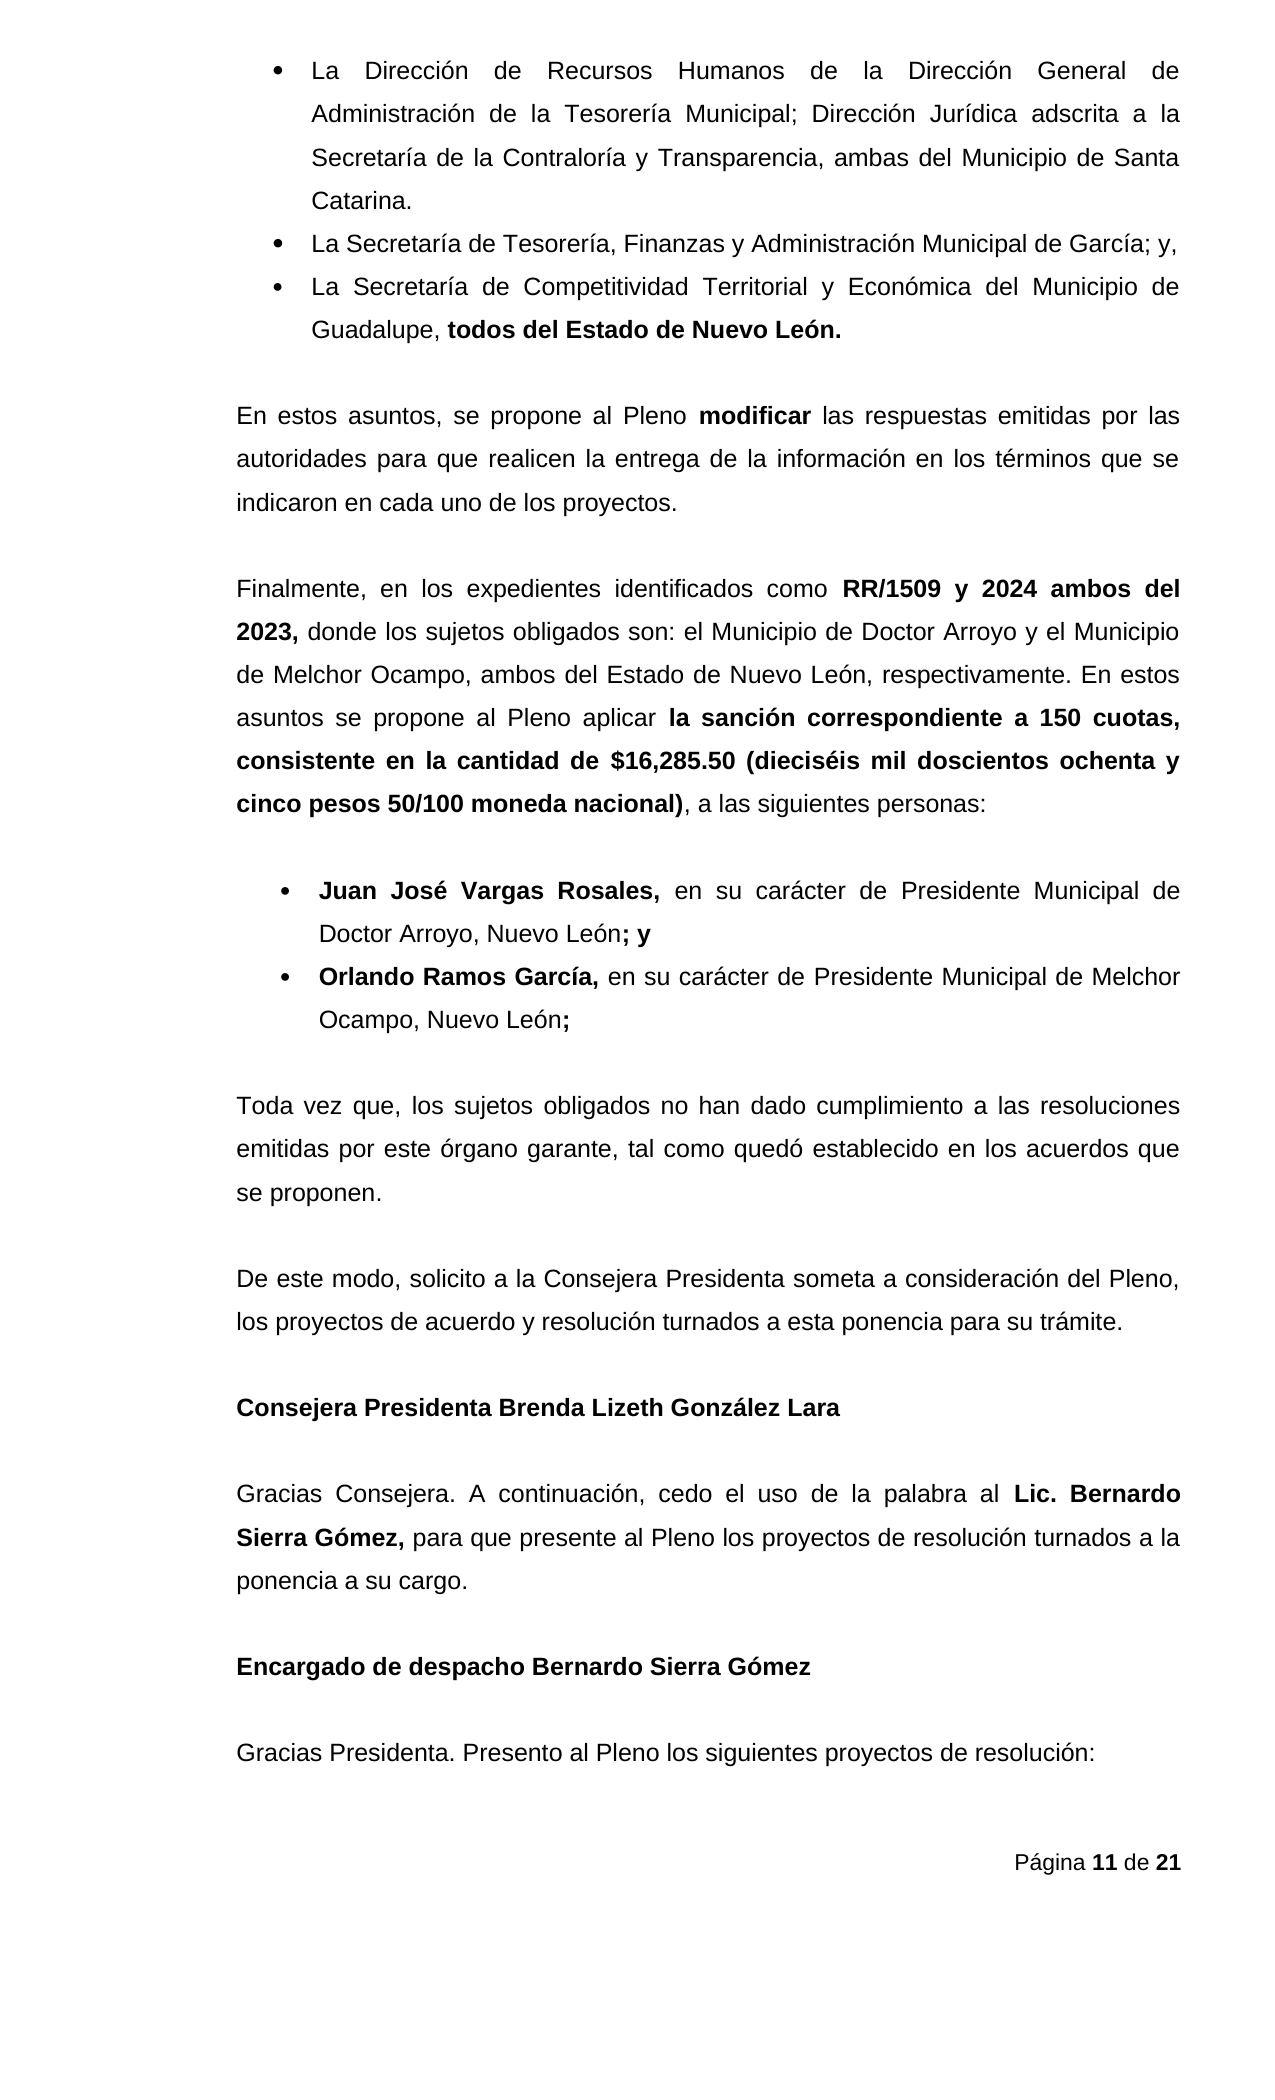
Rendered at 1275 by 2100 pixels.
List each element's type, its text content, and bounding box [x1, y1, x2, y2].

text Consejera Presidenta Brenda Lizeth González Lara [236, 1393, 1181, 1422]
text En estos asuntos, se propone al Pleno modificar las respuestas emitidas por las autoridades para que realicen la entrega de la información en los términos que se indicaron en cada uno de los proyectos. [236, 401, 1181, 516]
list La Secretaría de Tesorería, Finanzas y Administración Municipal de García; y, [274, 229, 1181, 258]
text Finalmente, en los expedientes identificados como RR/1509 y 2024 ambos del 2023, donde los sujetos obligados son: el Municipio de Doctor Arroyo y el Municipio de Melchor Ocampo, ambos del Estado de Nuevo León, respectivamente. En estos asuntos se propone al Pleno aplicar la sanción correspondiente a 150 cuotas, consistente en la cantidad de $16,285.50 (dieciséis mil doscientos ochenta y cinco pesos 50/100 moneda nacional), a las siguientes personas: [236, 574, 1181, 818]
text Encargado de despacho Bernardo Sierra Gómez [236, 1652, 1181, 1681]
text Toda vez que, los sujetos obligados no han dado cumplimiento a las resoluciones emitidas por este órgano garante, tal como quedó establecido en los acuerdos que se proponen. [236, 1091, 1181, 1206]
list Juan José Vargas Rosales, en su carácter de Presidente Municipal de Doctor Arroyo, Nuevo León; y [281, 876, 1181, 948]
text Gracias Consejera. A continuación, cedo el uso de la palabra al Lic. Bernardo Sierra Gómez, para que presente al Pleno los proyectos de resolución turnados a la ponencia a su cargo. [236, 1479, 1181, 1594]
list La Secretaría de Competitividad Territorial y Económica del Municipio de Guadalupe, todos del Estado de Nuevo León. [274, 272, 1181, 344]
list La Dirección de Recursos Humanos de la Dirección General de Administración de la Tesorería Municipal; Dirección Jurídica adscrita a la Secretaría de la Contraloría y Transparencia, ambas del Municipio de Santa Catarina. [274, 56, 1181, 214]
text Gracias Presidenta. Presento al Pleno los siguientes proyectos de resolución: [236, 1738, 1181, 1767]
text De este modo, solicito a la Consejera Presidenta someta a consideración del Pleno, los proyectos de acuerdo y resolución turnados a esta ponencia para su trámite. [236, 1264, 1181, 1336]
list Orlando Ramos García, en su carácter de Presidente Municipal de Melchor Ocampo, Nuevo León; [281, 962, 1181, 1034]
